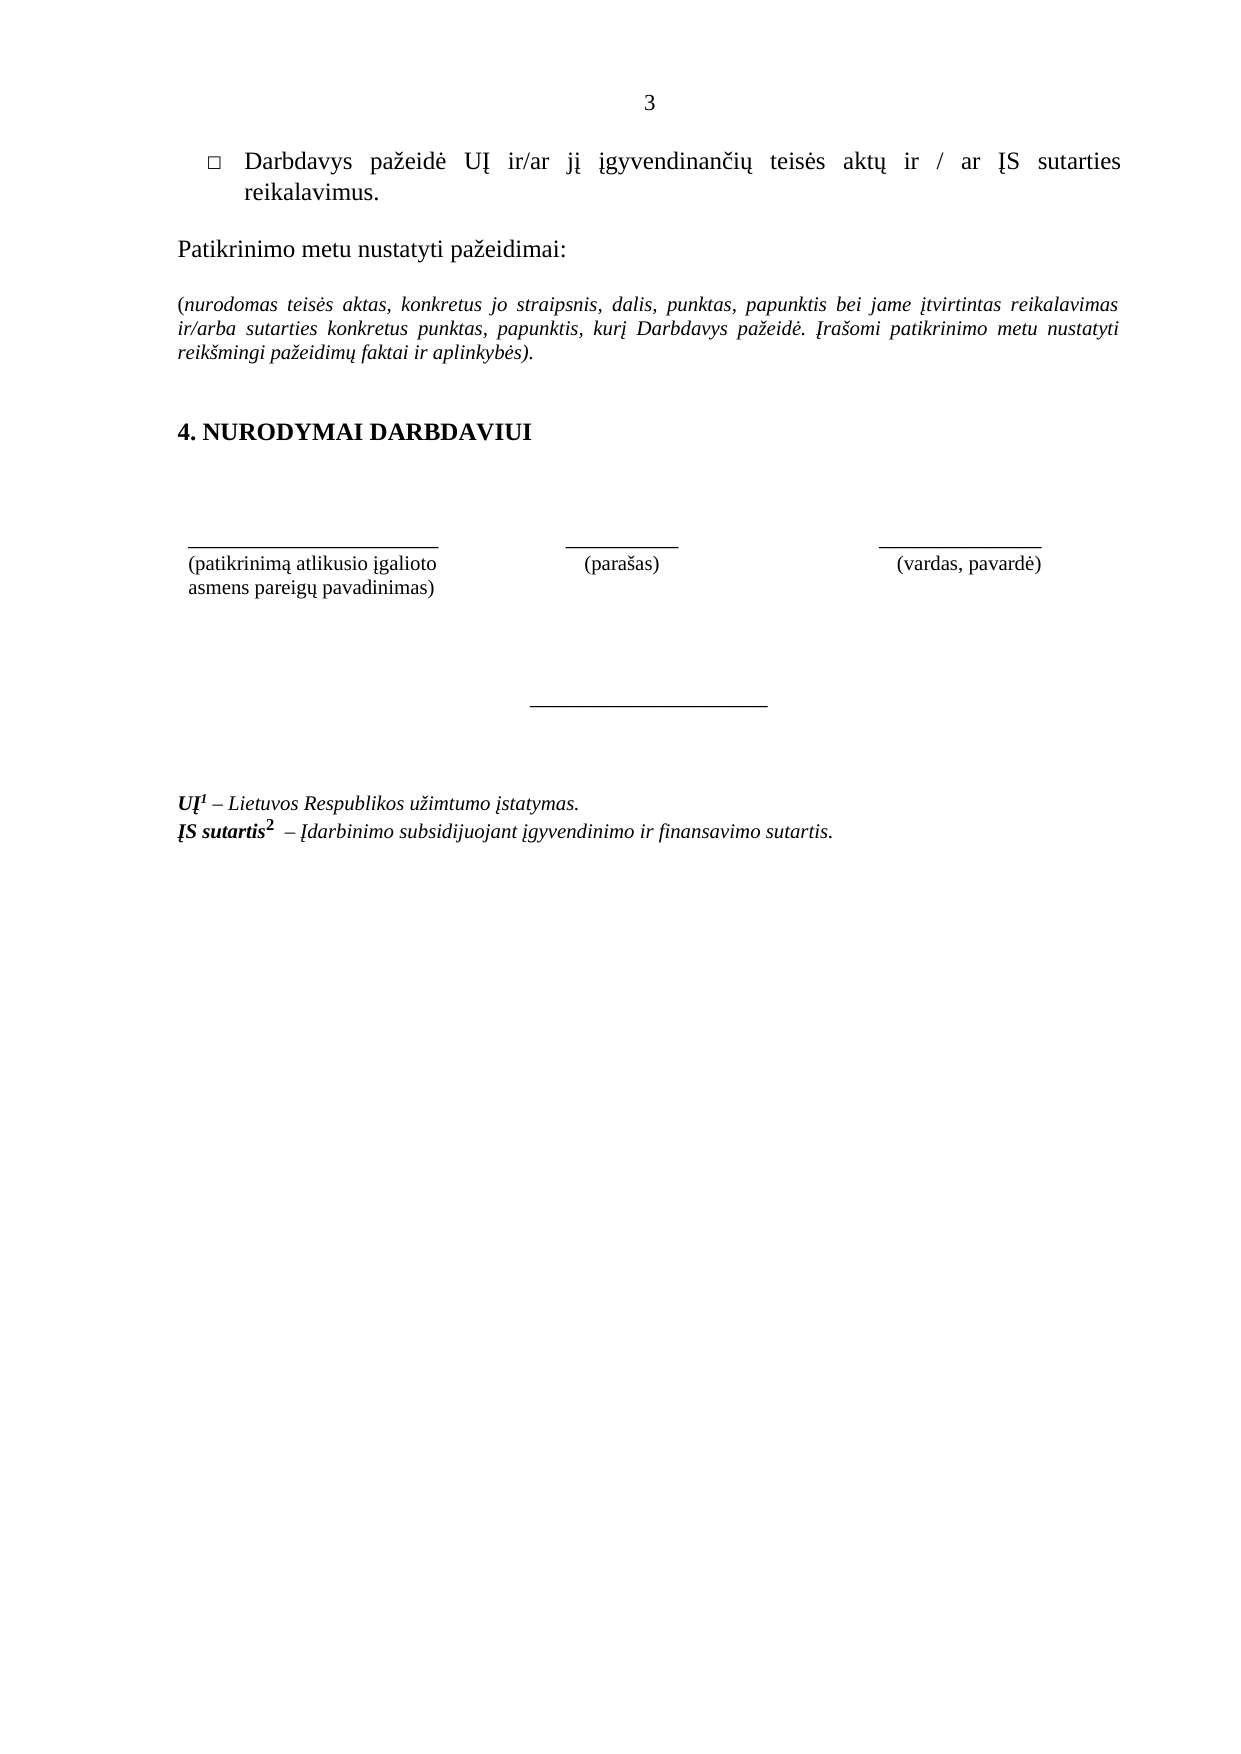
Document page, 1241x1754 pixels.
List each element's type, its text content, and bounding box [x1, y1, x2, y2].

table_header _____________ (vardas, pavardė) [762, 523, 1052, 599]
text ĮS sutartis2 – Įdarbinimo subsidijuojant įgyvendinimo ir finansavimo sutartis. [177, 815, 1122, 844]
text (nurodomas teisės aktas, konkretus jo straipsnis, dalis, punktas, papunktis bei jame įtvirtintas reikalavimas ir/arba sutarties konkretus punktas, papunktis, kurį Darbdavys pažeidė. Įrašomi patikrinimo metu nustatyti reikšmingi pažeidimų faktai ir aplinkybės). [177, 292, 1122, 364]
table_header _________ (parašas) [482, 523, 762, 599]
text ___________________ [177, 681, 1122, 710]
table_header ____________________ (patikrinimą atlikusio įgalioto asmens pareigų pavadinimas) [177, 523, 482, 599]
text 4. NURODYMAI DARBDAVIUI [177, 417, 1122, 446]
text Patikrinimo metu nustatyti pažeidimai: [177, 234, 1122, 263]
text ☐ Darbdavys pažeidė UĮ ir/ar jį įgyvendinančių teisės aktų ir / ar ĮS sutarties reikalavimus. [207, 143, 1122, 206]
text UĮ1 – Lietuvos Respublikos užimtumo įstatymas. [177, 791, 1122, 815]
